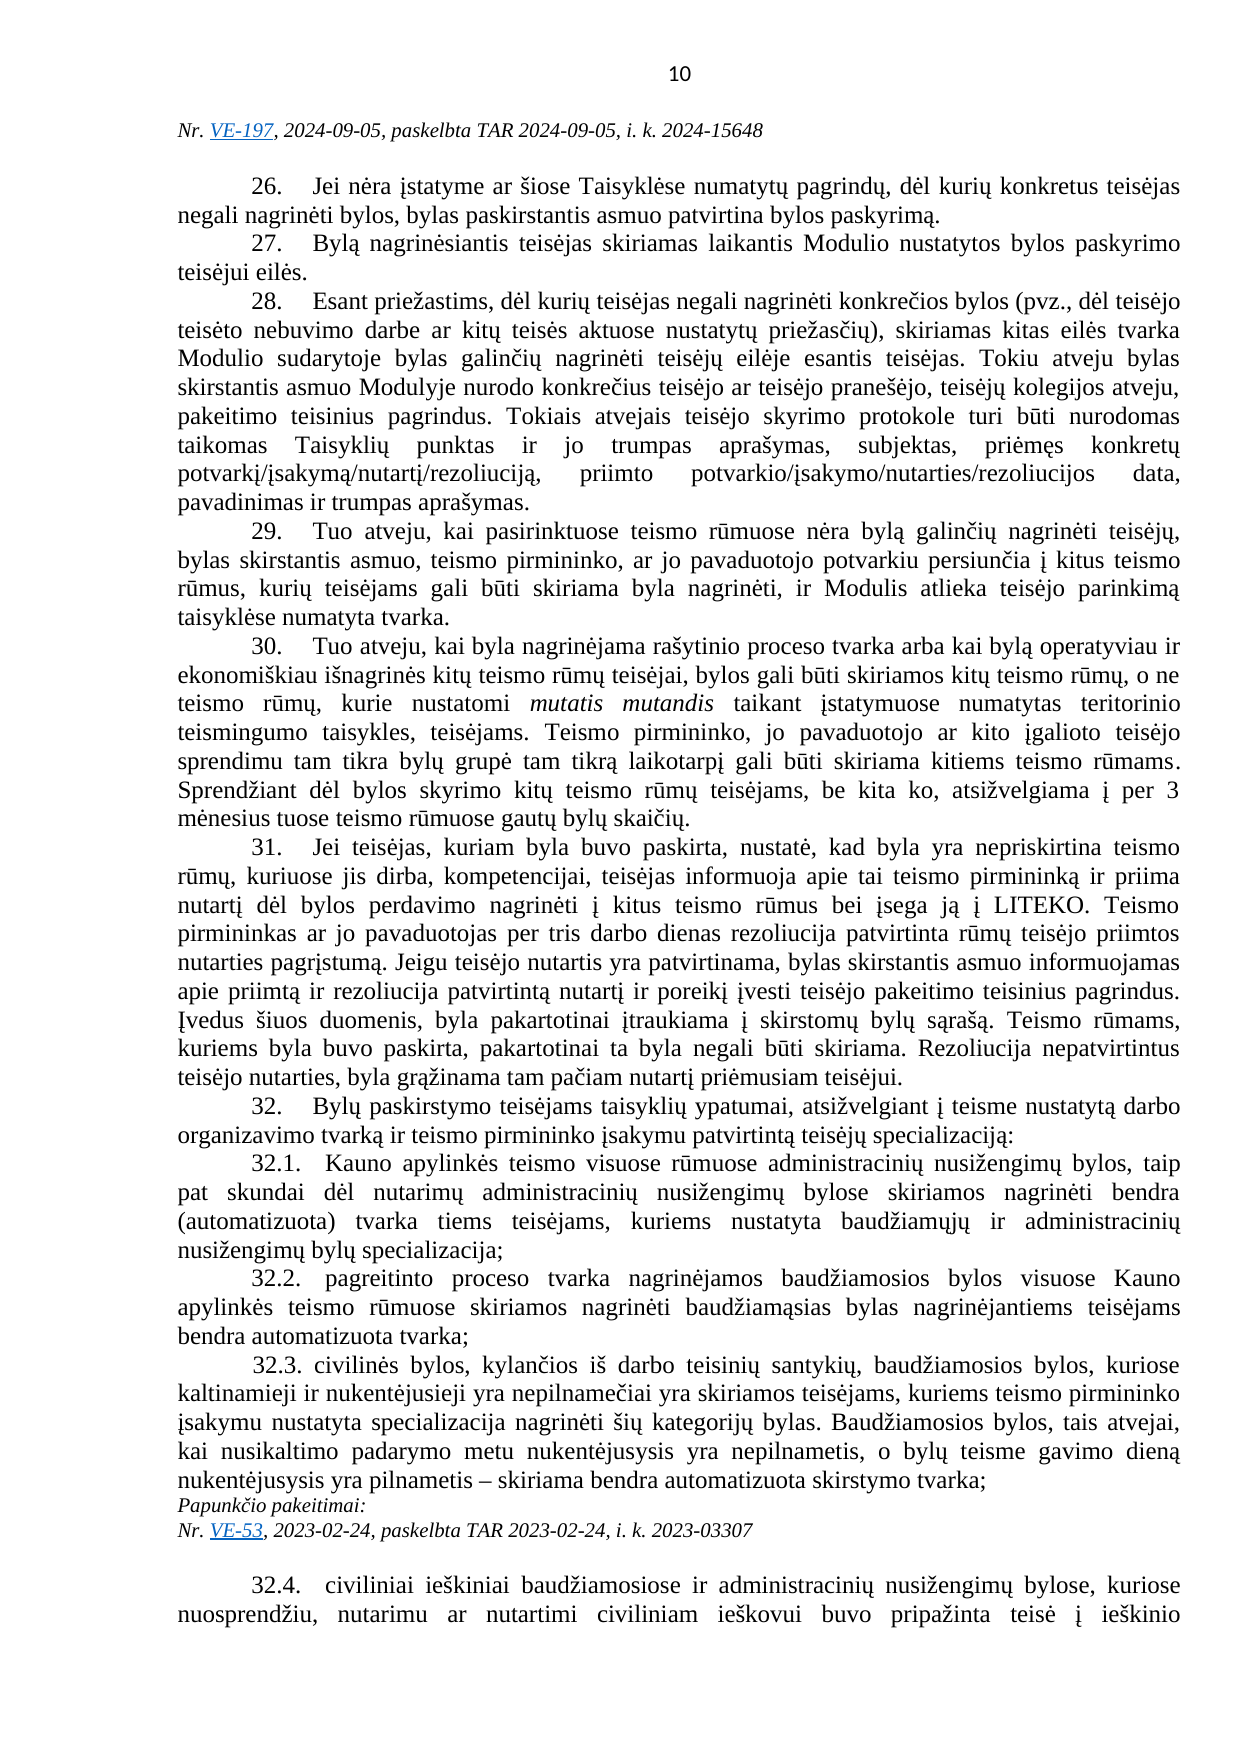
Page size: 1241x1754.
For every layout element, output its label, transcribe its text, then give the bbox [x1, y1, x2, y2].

text 32.2. pagreitinto proceso tvarka nagrinėjamos baudžiamosios bylos visuose Kauno apylinkės teismo rūmuose skiriamos nagrinėti baudžiamąsias bylas nagrinėjantiems teisėjams bendra automatizuota tvarka; [177, 1263, 1181, 1350]
text 30. Tuo atveju, kai byla nagrinėjama rašytinio proceso tvarka arba kai bylą operatyviau ir ekonomiškiau išnagrinės kitų teismo rūmų teisėjai, bylos gali būti skiriamos kitų teismo rūmų, o ne teismo rūmų, kurie nustatomi mutatis mutandis taikant įstatymuose numatytas teritorinio teismingumo taisykles, teisėjams. Teismo pirmininko, jo pavaduotojo ar kito įgalioto teisėjo sprendimu tam tikra bylų grupė tam tikrą laikotarpį gali būti skiriama kitiems teismo rūmams. Sprendžiant dėl bylos skyrimo kitų teismo rūmų teisėjams, be kita ko, atsižvelgiama į per 3 mėnesius tuose teismo rūmuose gautų bylų skaičių. [177, 631, 1181, 832]
text Nr. VE-53, 2023-02-24, paskelbta TAR 2023-02-24, i. k. 2023-03307 [177, 1517, 1181, 1542]
text 28. Esant priežastims, dėl kurių teisėjas negali nagrinėti konkrečios bylos (pvz., dėl teisėjo teisėto nebuvimo darbe ar kitų teisės aktuose nustatytų priežasčių), skiriamas kitas eilės tvarka Modulio sudarytoje bylas galinčių nagrinėti teisėjų eilėje esantis teisėjas. Tokiu atveju bylas skirstantis asmuo Modulyje nurodo konkrečius teisėjo ar teisėjo pranešėjo, teisėjų kolegijos atveju, pakeitimo teisinius pagrindus. Tokiais atvejais teisėjo skyrimo protokole turi būti nurodomas taikomas Taisyklių punktas ir jo trumpas aprašymas, subjektas, priėmęs konkretų potvarkį/įsakymą/nutartį/rezoliuciją, priimto potvarkio/įsakymo/nutarties/rezoliucijos data, pavadinimas ir trumpas aprašymas. [177, 286, 1181, 516]
text 32.3. civilinės bylos, kylančios iš darbo teisinių santykių, baudžiamosios bylos, kuriose kaltinamieji ir nukentėjusieji yra nepilnamečiai yra skiriamos teisėjams, kuriems teismo pirmininko įsakymu nustatyta specializacija nagrinėti šių kategorijų bylas. Baudžiamosios bylos, tais atvejai, kai nusikaltimo padarymo metu nukentėjusysis yra nepilnametis, o bylų teisme gavimo dieną nukentėjusysis yra pilnametis – skiriama bendra automatizuota skirstymo tvarka; [177, 1350, 1181, 1493]
text 32.1. Kauno apylinkės teismo visuose rūmuose administracinių nusižengimų bylos, taip pat skundai dėl nutarimų administracinių nusižengimų bylose skiriamos nagrinėti bendra (automatizuota) tvarka tiems teisėjams, kuriems nustatyta baudžiamųjų ir administracinių nusižengimų bylų specializacija; [177, 1148, 1181, 1263]
text 32. Bylų paskirstymo teisėjams taisyklių ypatumai, atsižvelgiant į teisme nustatytą darbo organizavimo tvarką ir teismo pirmininko įsakymu patvirtintą teisėjų specializaciją: [177, 1091, 1181, 1148]
text 31. Jei teisėjas, kuriam byla buvo paskirta, nustatė, kad byla yra nepriskirtina teismo rūmų, kuriuose jis dirba, kompetencijai, teisėjas informuoja apie tai teismo pirmininką ir priima nutartį dėl bylos perdavimo nagrinėti į kitus teismo rūmus bei įsega ją į LITEKO. Teismo pirmininkas ar jo pavaduotojas per tris darbo dienas rezoliucija patvirtinta rūmų teisėjo priimtos nutarties pagrįstumą. Jeigu teisėjo nutartis yra patvirtinama, bylas skirstantis asmuo informuojamas apie priimtą ir rezoliucija patvirtintą nutartį ir poreikį įvesti teisėjo pakeitimo teisinius pagrindus. Įvedus šiuos duomenis, byla pakartotinai įtraukiama į skirstomų bylų sąrašą. Teismo rūmams, kuriems byla buvo paskirta, pakartotinai ta byla negali būti skiriama. Rezoliucija nepatvirtintus teisėjo nutarties, byla grąžinama tam pačiam nutartį priėmusiam teisėjui. [177, 832, 1181, 1091]
text 26. Jei nėra įstatyme ar šiose Taisyklėse numatytų pagrindų, dėl kurių konkretus teisėjas negali nagrinėti bylos, bylas paskirstantis asmuo patvirtina bylos paskyrimą. [177, 171, 1181, 228]
text 29. Tuo atveju, kai pasirinktuose teismo rūmuose nėra bylą galinčių nagrinėti teisėjų, bylas skirstantis asmuo, teismo pirmininko, ar jo pavaduotojo potvarkiu persiunčia į kitus teismo rūmus, kurių teisėjams gali būti skiriama byla nagrinėti, ir Modulis atlieka teisėjo parinkimą taisyklėse numatyta tvarka. [177, 516, 1181, 631]
text 32.4. civiliniai ieškiniai baudžiamosiose ir administracinių nusižengimų bylose, kuriose nuosprendžiu, nutarimu ar nutartimi civiliniam ieškovui buvo pripažinta teisė į ieškinio [177, 1570, 1181, 1628]
text 27. Bylą nagrinėsiantis teisėjas skiriamas laikantis Modulio nustatytos bylos paskyrimo teisėjui eilės. [177, 228, 1181, 286]
text Papunkčio pakeitimai: [177, 1493, 1181, 1517]
text Nr. VE-197, 2024-09-05, paskelbta TAR 2024-09-05, i. k. 2024-15648 [177, 118, 1181, 142]
